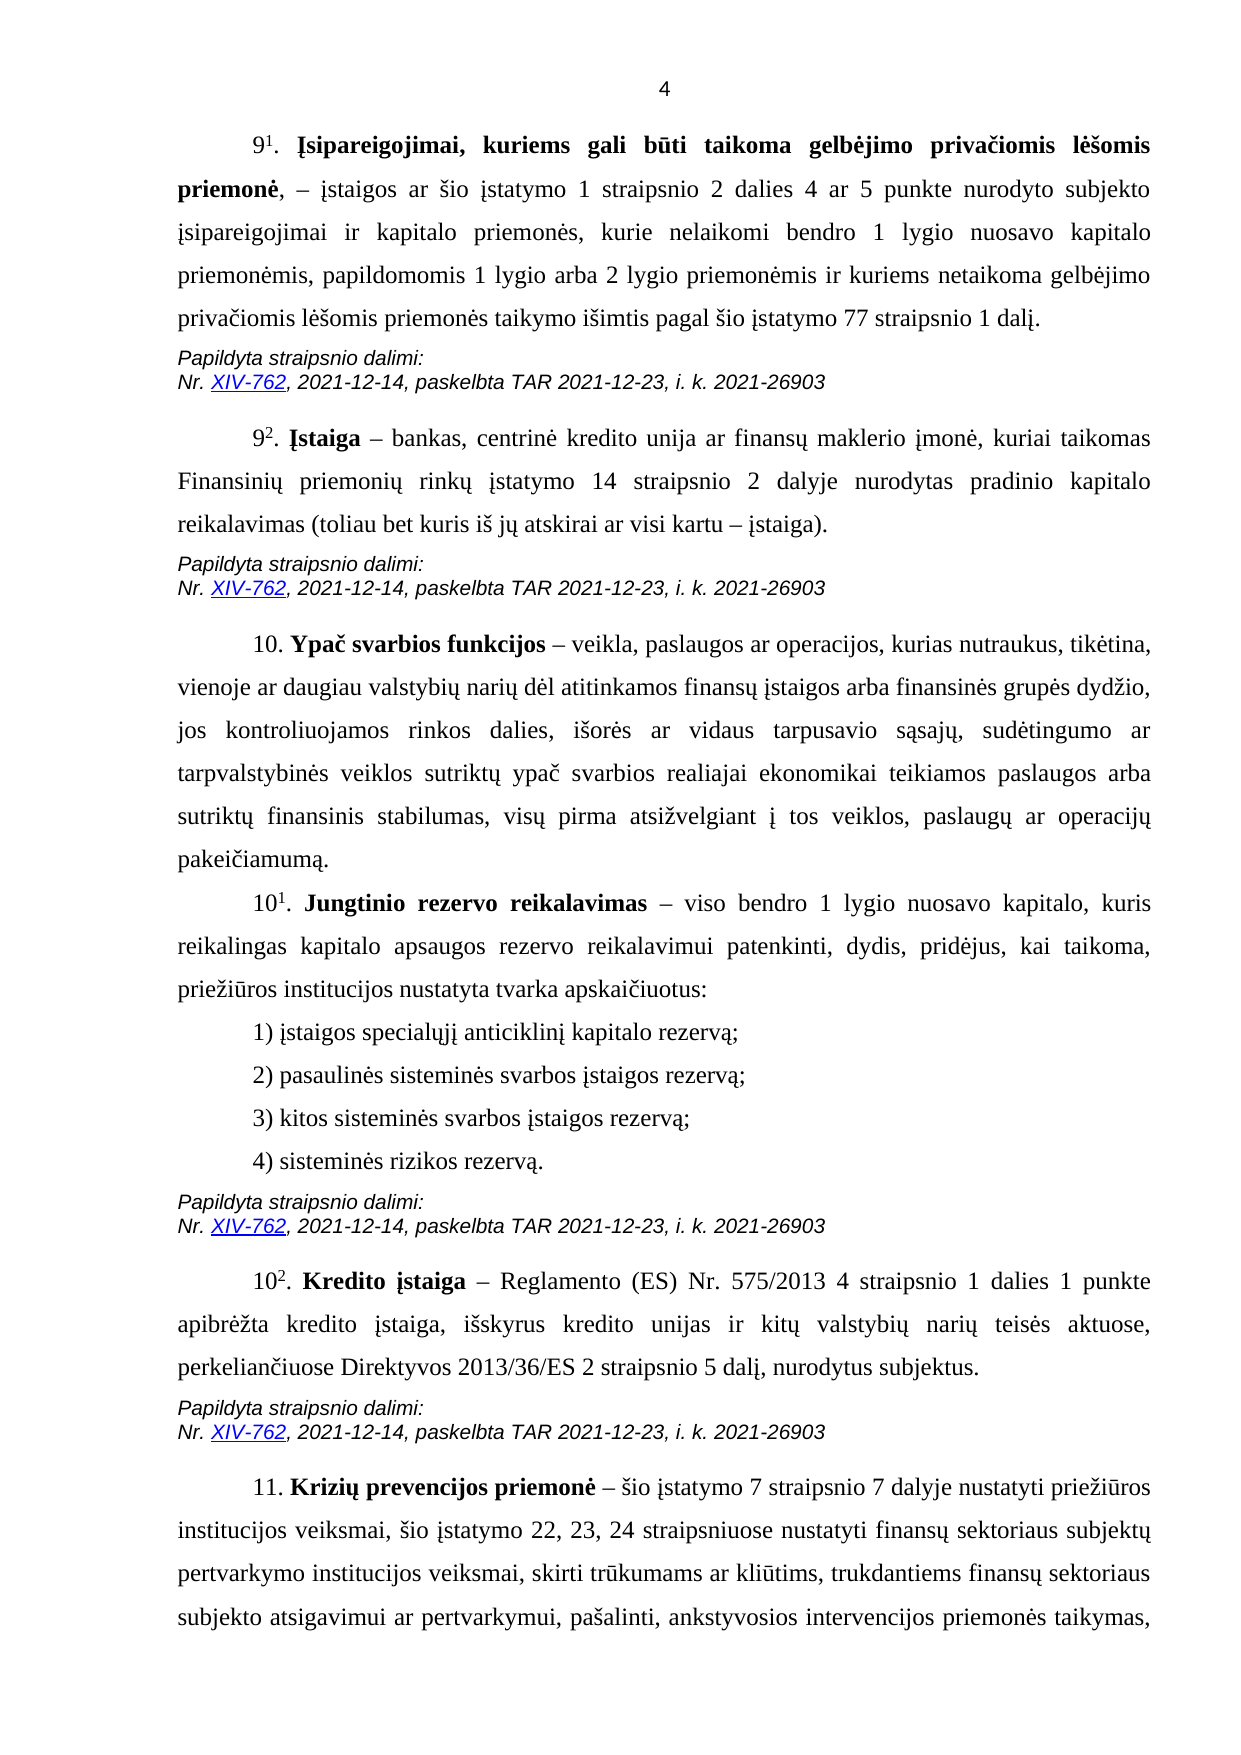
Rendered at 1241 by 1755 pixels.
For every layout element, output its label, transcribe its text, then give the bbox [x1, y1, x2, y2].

text 101. Jungtinio rezervo reikalavimas ‒ viso bendro 1 lygio nuosavo kapitalo, kuris reikalingas kapitalo apsaugos rezervo reikalavimui patenkinti, dydis, pridėjus, kai taikoma, priežiūros institucijos nustatyta tvarka apskaičiuotus: [177, 888, 1152, 1003]
text Papildyta straipsnio dalimi: [177, 552, 1152, 576]
text 92. Įstaiga – bankas, centrinė kredito unija ar finansų maklerio įmonė, kuriai taikomas Finansinių priemonių rinkų įstatymo 14 straipsnio 2 dalyje nurodytas pradinio kapitalo reikalavimas (toliau bet kuris iš jų atskirai ar visi kartu – įstaiga). [177, 423, 1152, 538]
text Nr. XIV-762, 2021-12-14, paskelbta TAR 2021-12-23, i. k. 2021-26903 [177, 1419, 1152, 1443]
text 1) įstaigos specialųjį anticiklinį kapitalo rezervą; [177, 1017, 1152, 1046]
text Nr. XIV-762, 2021-12-14, paskelbta TAR 2021-12-23, i. k. 2021-26903 [177, 576, 1152, 600]
text Papildyta straipsnio dalimi: [177, 1396, 1152, 1419]
text Papildyta straipsnio dalimi: [177, 1189, 1152, 1213]
text 10. Ypač svarbios funkcijos – veikla, paslaugos ar operacijos, kurias nutraukus, tikėtina, vienoje ar daugiau valstybių narių dėl atitinkamos finansų įstaigos arba finansinės grupės dydžio, jos kontroliuojamos rinkos dalies, išorės ar vidaus tarpusavio sąsajų, sudėtingumo ar tarpvalstybinės veiklos sutriktų ypač svarbios realiajai ekonomikai teikiamos paslaugos arba sutriktų finansinis stabilumas, visų pirma atsižvelgiant į tos veiklos, paslaugų ar operacijų pakeičiamumą. [177, 629, 1152, 873]
text 102. Kredito įstaiga ‒ Reglamento (ES) Nr. 575/2013 4 straipsnio 1 dalies 1 punkte apibrėžta kredito įstaiga, išskyrus kredito unijas ir kitų valstybių narių teisės aktuose, perkeliančiuose Direktyvos 2013/36/ES 2 straipsnio 5 dalį, nurodytus subjektus. [177, 1266, 1152, 1381]
text 11. Krizių prevencijos priemonė – šio įstatymo 7 straipsnio 7 dalyje nustatyti priežiūros institucijos veiksmai, šio įstatymo 22, 23, 24 straipsniuose nustatyti finansų sektoriaus subjektų pertvarkymo institucijos veiksmai, skirti trūkumams ar kliūtims, trukdantiems finansų sektoriaus subjekto atsigavimui ar pertvarkymui, pašalinti, ankstyvosios intervencijos priemonės taikymas, [177, 1472, 1152, 1630]
text 4) sisteminės rizikos rezervą. [177, 1146, 1152, 1175]
text Nr. XIV-762, 2021-12-14, paskelbta TAR 2021-12-23, i. k. 2021-26903 [177, 1213, 1152, 1237]
text 2) pasaulinės sisteminės svarbos įstaigos rezervą; [177, 1060, 1152, 1089]
text 3) kitos sisteminės svarbos įstaigos rezervą; [177, 1103, 1152, 1132]
text Papildyta straipsnio dalimi: [177, 346, 1152, 370]
text 91. Įsipareigojimai, kuriems gali būti taikoma gelbėjimo privačiomis lėšomis priemonė, – įstaigos ar šio įstatymo 1 straipsnio 2 dalies 4 ar 5 punkte nurodyto subjekto įsipareigojimai ir kapitalo priemonės, kurie nelaikomi bendro 1 lygio nuosavo kapitalo priemonėmis, papildomomis 1 lygio arba 2 lygio priemonėmis ir kuriems netaikoma gelbėjimo privačiomis lėšomis priemonės taikymo išimtis pagal šio įstatymo 77 straipsnio 1 dalį. [177, 131, 1152, 332]
text Nr. XIV-762, 2021-12-14, paskelbta TAR 2021-12-23, i. k. 2021-26903 [177, 370, 1152, 394]
